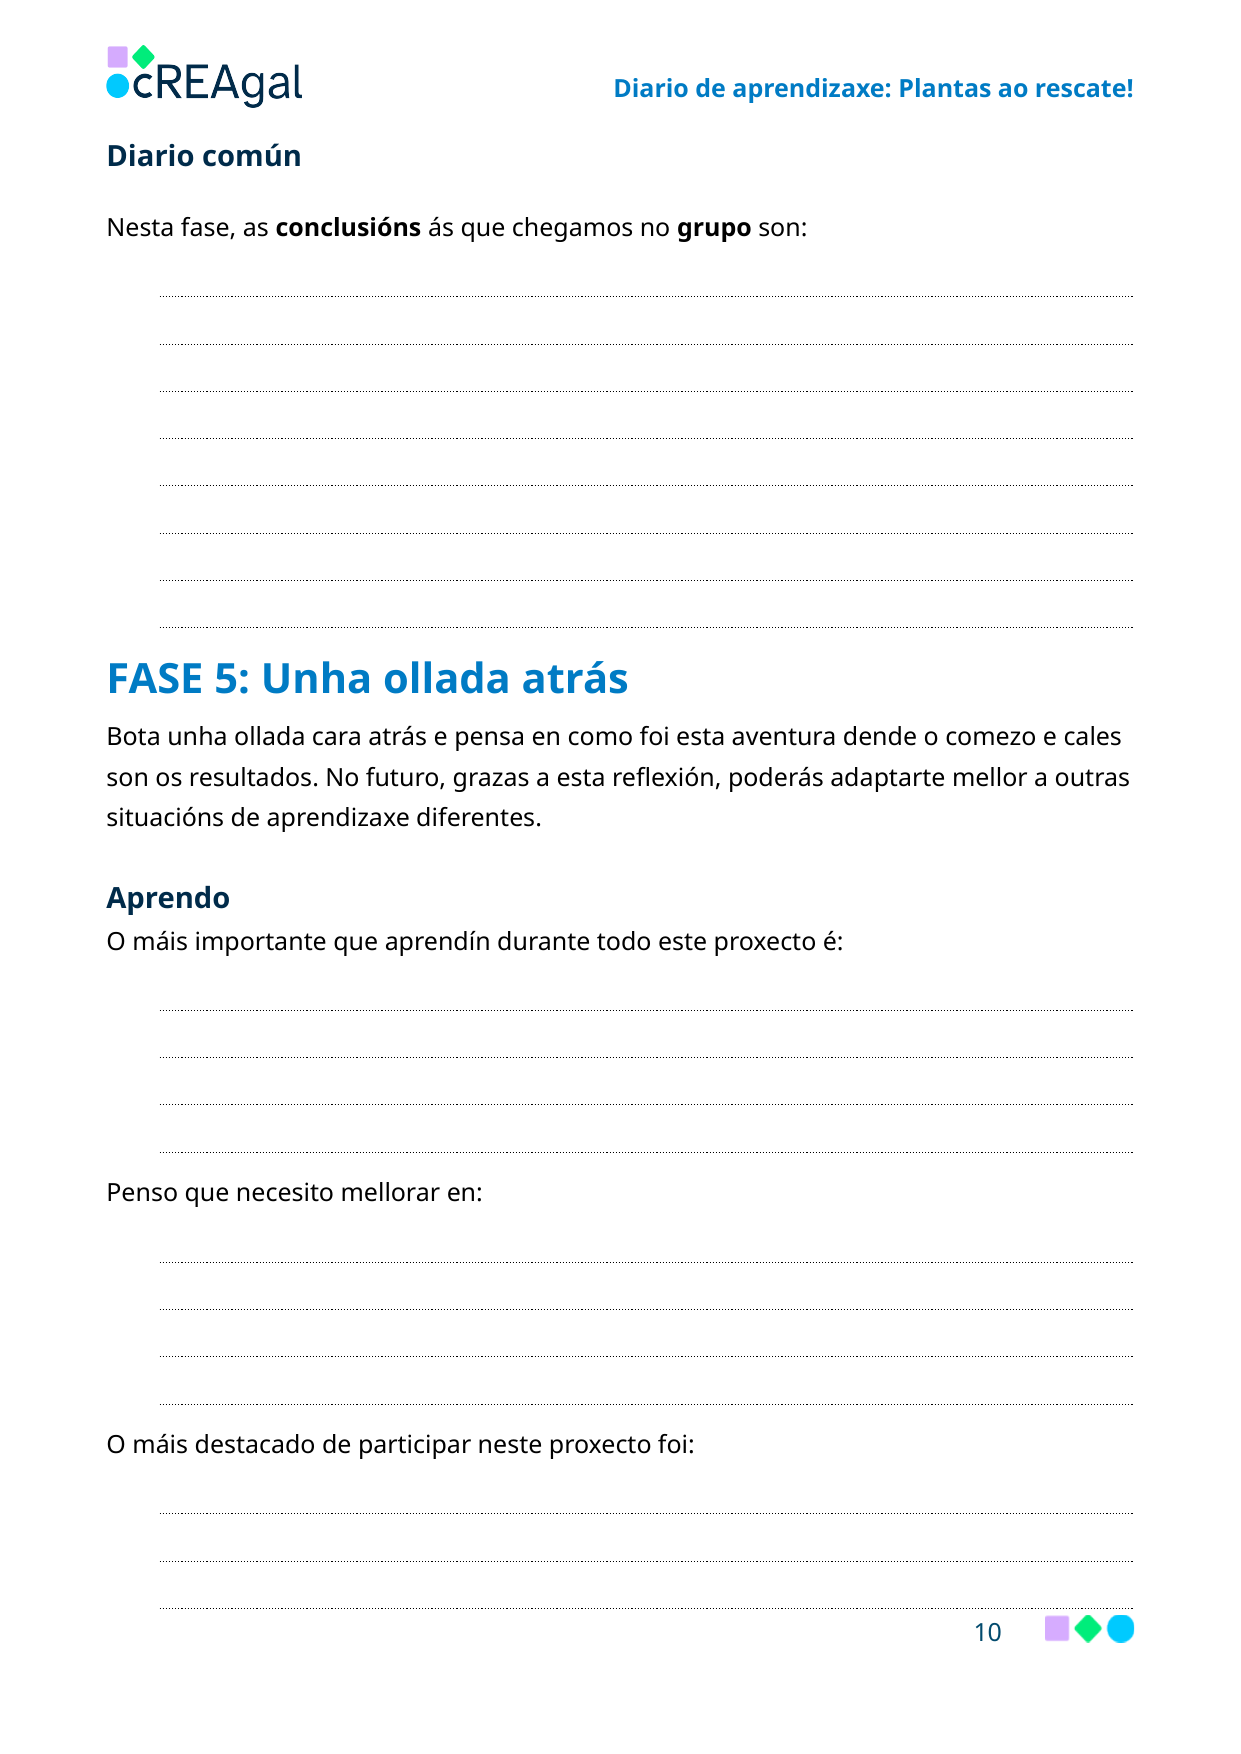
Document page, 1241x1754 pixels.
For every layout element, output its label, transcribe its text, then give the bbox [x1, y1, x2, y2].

picture [106, 45, 302, 108]
table_cell [160, 1309, 1134, 1356]
table_cell [160, 1262, 1134, 1309]
table_cell [160, 391, 1134, 438]
table_cell [160, 296, 1134, 343]
table_header [160, 1214, 1134, 1262]
table_cell [160, 1057, 1134, 1104]
text Penso que necesito mellorar en: [106, 1175, 1134, 1209]
table_cell [160, 1561, 1134, 1608]
subtitle Diario común [106, 135, 1134, 175]
table_cell [160, 438, 1134, 485]
table_cell [160, 344, 1134, 391]
table_header [160, 1466, 1134, 1513]
table_header [160, 249, 1134, 296]
text O máis importante que aprendín durante todo este proxecto é: [106, 923, 1134, 957]
picture [1045, 1615, 1118, 1643]
table_cell [160, 1104, 1134, 1152]
text Bota unha ollada cara atrás e pensa en como foi esta aventura dende o comezo e cales son os resultados. No futuro, grazas a esta reflexión, poderás adaptarte mellor a outras situacións de aprendizaxe diferentes. [106, 718, 1134, 834]
table_cell [160, 1513, 1134, 1561]
picture [1124, 1631, 1135, 1643]
table_cell [160, 1356, 1134, 1403]
table_cell [160, 1010, 1134, 1057]
table_cell [160, 485, 1134, 533]
table_cell [160, 580, 1134, 627]
subtitle Aprendo [106, 878, 1134, 917]
table_cell [160, 533, 1134, 580]
table_header [160, 963, 1134, 1010]
text O máis destacado de participar neste proxecto foi: [106, 1427, 1134, 1461]
picture [1128, 1615, 1135, 1625]
text Nesta fase, as conclusións ás que chegamos no grupo son: [106, 210, 1134, 244]
subtitle FASE 5: Unha ollada atrás [106, 649, 1134, 706]
